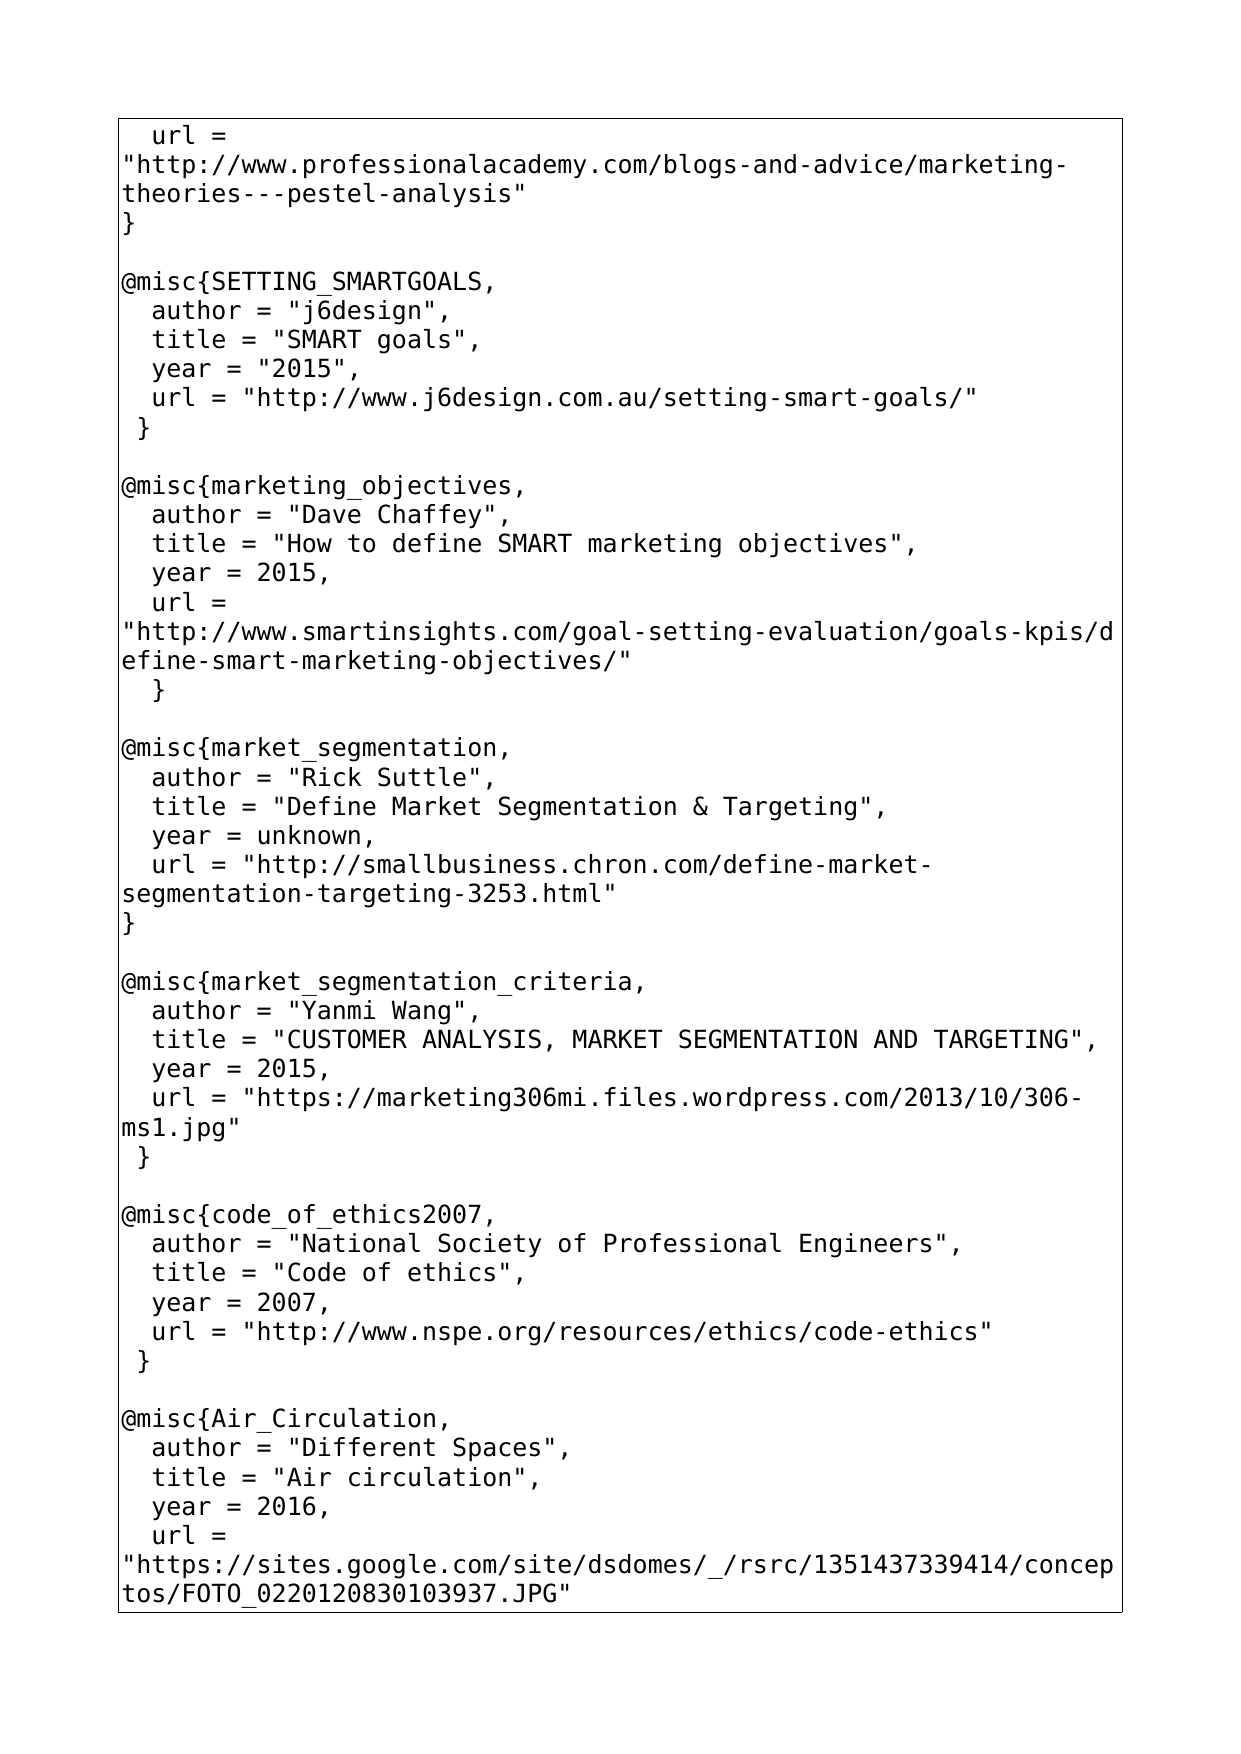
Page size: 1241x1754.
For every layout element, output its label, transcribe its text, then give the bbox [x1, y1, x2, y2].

table_header url = "http://www.professionalacademy.com/blogs-and-advice/marketing-theories---pestel-analysis" } @misc{SETTING_SMARTGOALS, author = "j6design", title = "SMART goals", year = "2015", url = "http://www.j6design.com.au/setting-smart-goals/" } @misc{marketing_objectives, author = "Dave Chaffey", title = "How to define SMART marketing objectives", year = 2015, url = "http://www.smartinsights.com/goal-setting-evaluation/goals-kpis/define-smart-marketing-objectives/" } @misc{market_segmentation, author = "Rick Suttle", title = "Define Market Segmentation & Targeting", year = unknown, url = "http://smallbusiness.chron.com/define-market-segmentation-targeting-3253.html" } @misc{market_segmentation_criteria, author = "Yanmi Wang", title = "CUSTOMER ANALYSIS, MARKET SEGMENTATION AND TARGETING", year = 2015, url = "https://marketing306mi.files.wordpress.com/2013/10/306-ms1.jpg" } @misc{code_of_ethics2007, author = "National Society of Professional Engineers", title = "Code of ethics", year = 2007, url = "http://www.nspe.org/resources/ethics/code-ethics" } @misc{Air_Circulation, author = "Different Spaces", title = "Air circulation", year = 2016, url = "https://sites.google.com/site/dsdomes/_/rsrc/1351437339414/conceptos/FOTO_0220120830103937.JPG" [119, 119, 1122, 1612]
